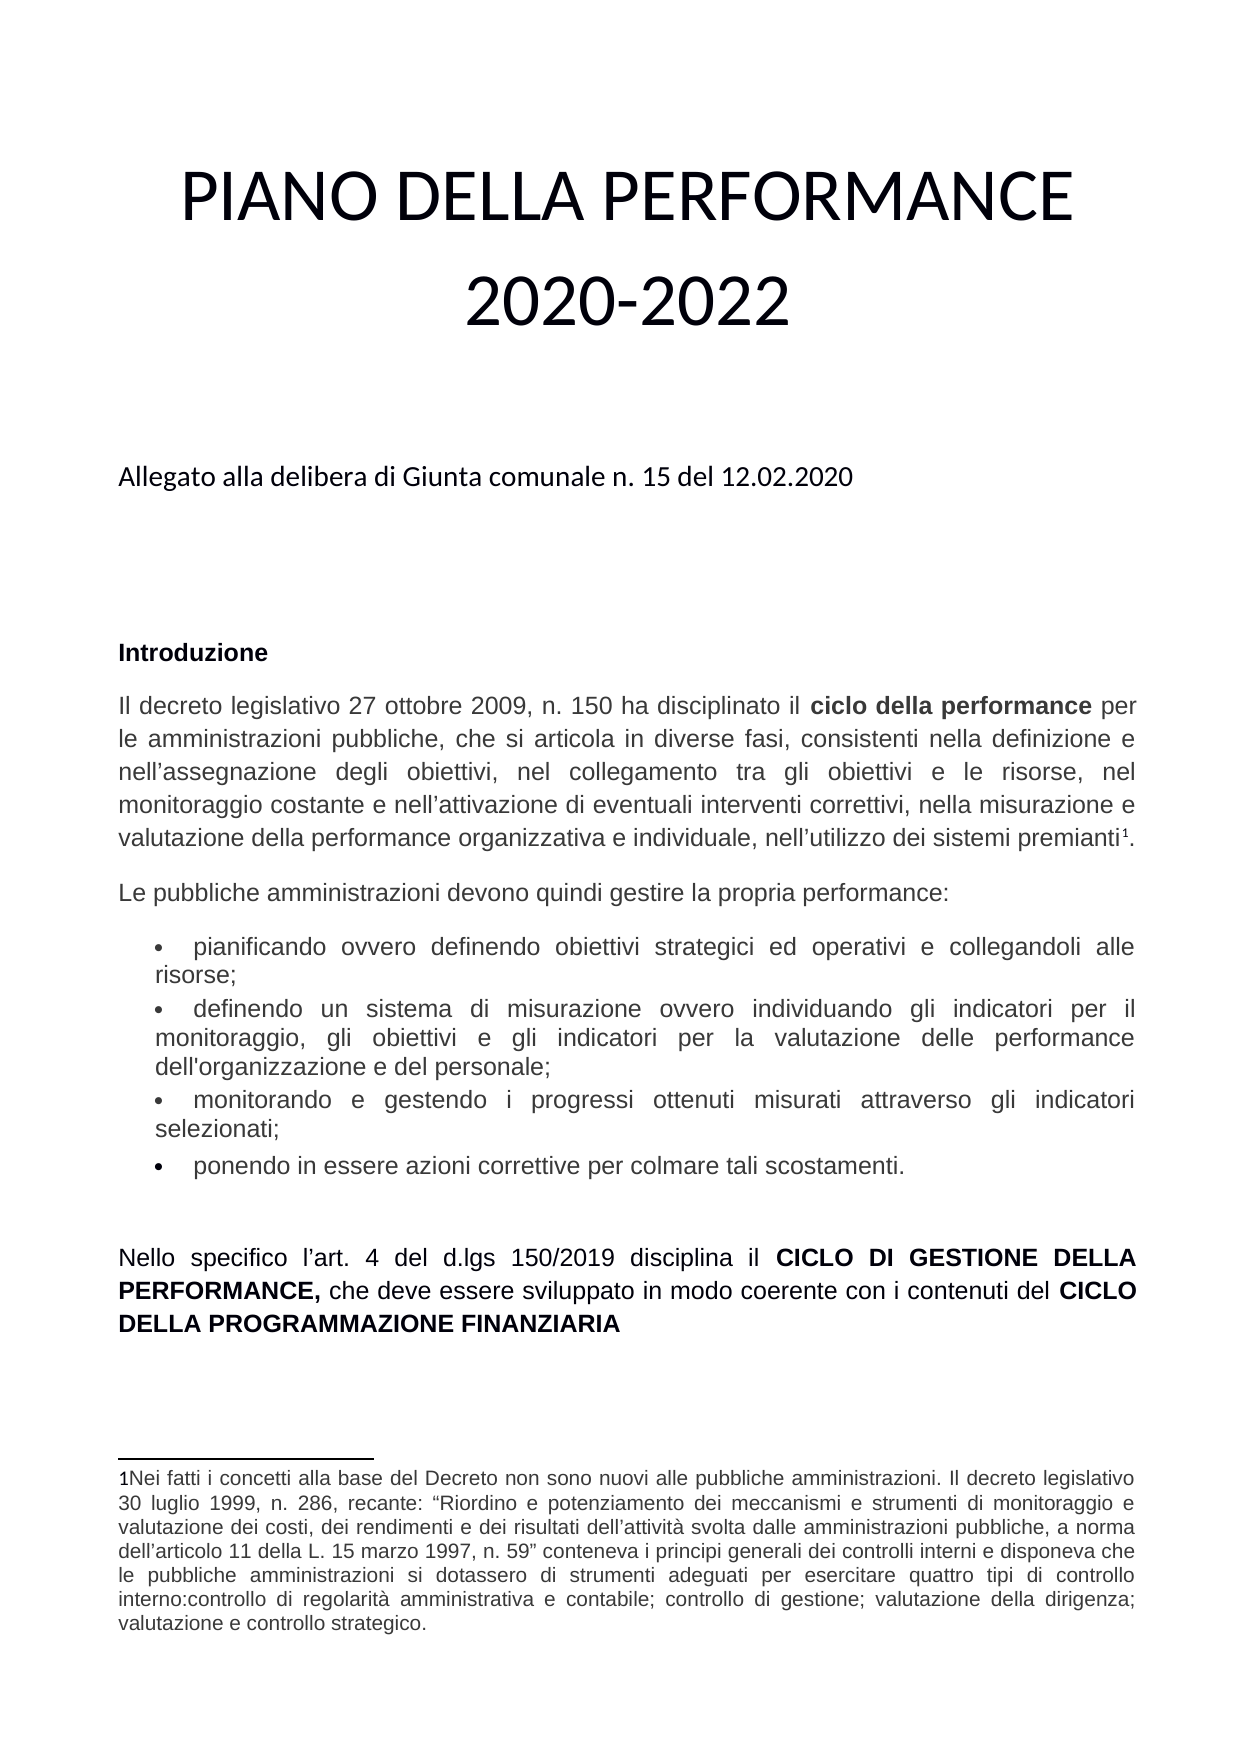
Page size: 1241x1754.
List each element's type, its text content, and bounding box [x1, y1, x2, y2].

list monitorando e gestendo i progressi ottenuti misurati attraverso gli indicatori selezionati; [155, 1085, 1137, 1143]
text PIANO DELLA PERFORMANCE 2020-2022 [118, 148, 1137, 344]
text Nei fatti i concetti alla base del Decreto non sono nuovi alle pubbliche amministrazioni. Il decreto legislativo 30 luglio 1999, n. 286, recante: “Riordino e potenziamento dei meccanismi e strumenti di monitoraggio e valutazione dei costi, dei rendimenti e dei risultati dell’attività svolta dalle amministrazioni pubbliche, a norma dell’articolo 11 della L. 15 marzo 1997, n. 59” conteneva i principi generali dei controlli interni e disponeva che le pubbliche amministrazioni si dotassero di strumenti adeguati per esercitare quattro tipi di controllo interno:controllo di regolarità amministrativa e contabile; controllo di gestione; valutazione della dirigenza; valutazione e controllo strategico. [118, 1465, 1137, 1636]
text Allegato alla delibera di Giunta comunale n. 15 del 12.02.2020 [118, 458, 1137, 494]
list definendo un sistema di misurazione ovvero individuando gli indicatori per il monitoraggio, gli obiettivi e gli indicatori per la valutazione delle performance dell'organizzazione e del personale; [155, 994, 1137, 1080]
text Nello specifico l’art. 4 del d.lgs 150/2019 disciplina il CICLO DI GESTIONE DELLA PERFORMANCE, che deve essere sviluppato in modo coerente con i contenuti del CICLO DELLA PROGRAMMAZIONE FINANZIARIA [118, 1243, 1137, 1337]
text Il decreto legislativo 27 ottobre 2009, n. 150 ha disciplinato il ciclo della performance per le amministrazioni pubbliche, che si articola in diverse fasi, consistenti nella definizione e nell’assegnazione degli obiettivi, nel collegamento tra gli obiettivi e le risorse, nel monitoraggio costante e nell’attivazione di eventuali interventi correttivi, nella misurazione e valutazione della performance organizzativa e individuale, nell’utilizzo dei sistemi premianti. [118, 691, 1137, 853]
text Introduzione [118, 637, 1137, 666]
list pianificando ovvero definendo obiettivi strategici ed operativi e collegandoli alle risorse; [155, 932, 1137, 989]
list ponendo in essere azioni correttive per colmare tali scostamenti. [155, 1148, 1137, 1182]
text Le pubbliche amministrazioni devono quindi gestire la propria performance: [118, 878, 1137, 907]
